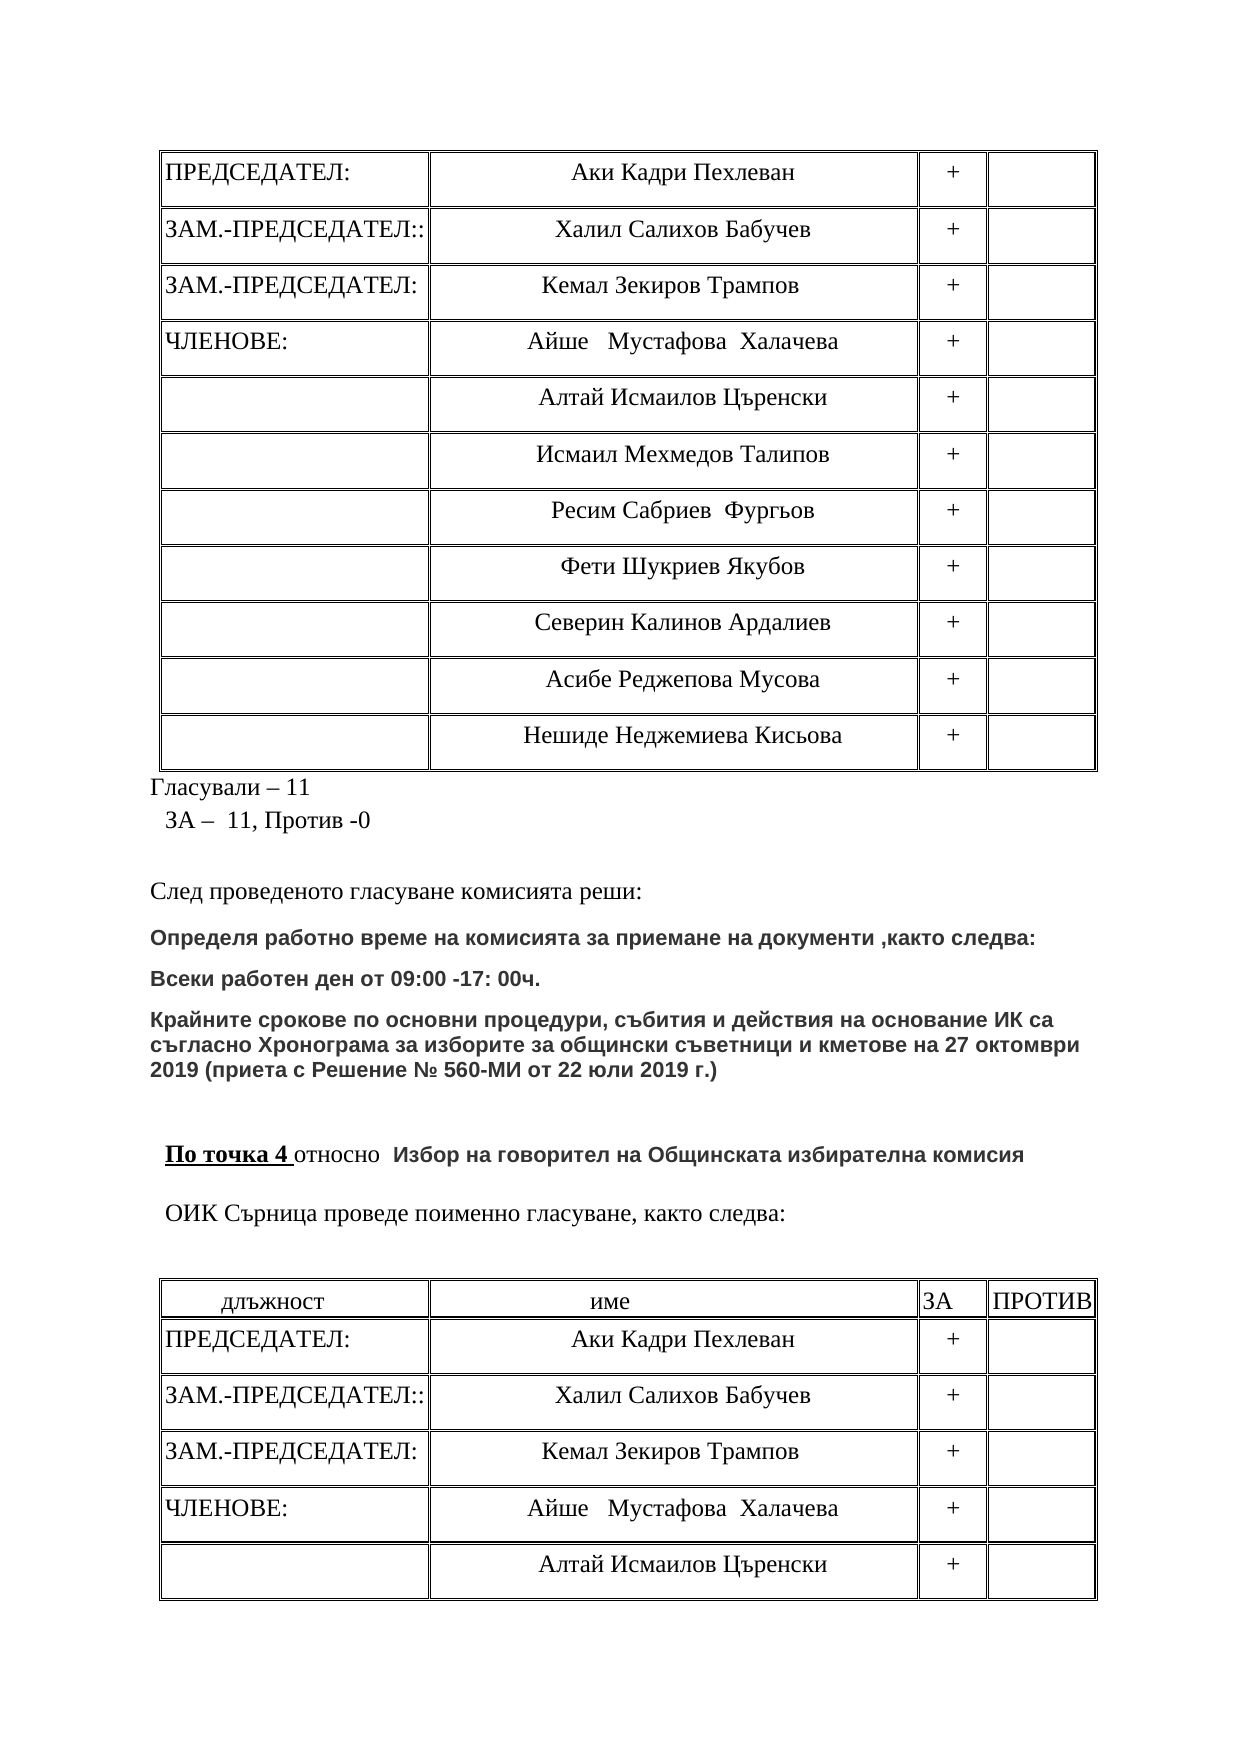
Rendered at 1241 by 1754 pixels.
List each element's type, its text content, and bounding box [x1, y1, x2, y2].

table_cell + [920, 434, 986, 487]
table_cell Халил Салихов Бабучев [431, 1376, 917, 1429]
table_cell [989, 1545, 1094, 1598]
text По точка 4 относно Избор на говорител на Общинската избирателна комисия [165, 1139, 1090, 1168]
table_cell Нешиде Неджемиева Кисьова [431, 716, 917, 769]
table_cell Фети Шукриев Якубов [431, 547, 917, 600]
table_cell [162, 1545, 428, 1598]
table_cell Айше Мустафова Халачева [431, 1488, 917, 1541]
table_cell + [920, 1488, 986, 1541]
text ОИК Сърница проведе поименно гласуване, както следва: [165, 1198, 1090, 1227]
table_cell Исмаил Мехмедов Талипов [431, 434, 917, 487]
table_cell [162, 716, 428, 769]
table_cell [989, 266, 1094, 319]
table_cell [989, 659, 1094, 712]
table_cell Айше Мустафова Халачева [431, 322, 917, 375]
table_cell [989, 603, 1094, 656]
table_cell Северин Калинов Ардалиев [431, 603, 917, 656]
table_cell + [920, 378, 986, 431]
table_cell Алтай Исмаилов Църенски [431, 1545, 917, 1598]
table_cell + [920, 1320, 986, 1373]
text Определя работно време на комисията за приемане на документи ,както следва: [150, 925, 1090, 951]
table_header длъжност [162, 1281, 428, 1316]
table_cell [989, 716, 1094, 769]
table_cell [989, 434, 1094, 487]
table_cell [162, 378, 428, 431]
table_cell ЗАМ.-ПРЕДСЕДАТЕЛ:: [162, 209, 428, 262]
table_cell Халил Салихов Бабучев [431, 209, 917, 262]
table_cell ПРЕДСЕДАТЕЛ: [162, 153, 428, 206]
table_cell [162, 547, 428, 600]
text Всеки работен ден от 09:00 -17: 00ч. [150, 966, 1090, 991]
table_cell ПРЕДСЕДАТЕЛ: [162, 1320, 428, 1373]
table_cell + [920, 1376, 986, 1429]
table_cell + [920, 491, 986, 544]
table_cell [162, 434, 428, 487]
table_cell + [920, 1432, 986, 1485]
table_cell + [920, 716, 986, 769]
table_cell Кемал Зекиров Трампов [431, 266, 917, 319]
table_cell [989, 378, 1094, 431]
table_cell Ресим Сабриев Фургьов [431, 491, 917, 544]
table_cell [989, 209, 1094, 262]
table_header ЗА [920, 1281, 986, 1316]
text Крайните срокове по основни процедури, събития и действия на основание ИК са съгласно Хронограма за изборите за общински съветници и кметове на 27 октомври 2019 (приета с Решение № 560-МИ от 22 юли 2019 г.) [150, 1007, 1090, 1083]
table_cell + [920, 322, 986, 375]
table_cell + [920, 266, 986, 319]
table_cell ЧЛЕНОВЕ: [162, 322, 428, 375]
table_cell + [920, 153, 986, 206]
table_cell [989, 491, 1094, 544]
table_header ПРОТИВ [989, 1281, 1094, 1316]
table_cell + [920, 603, 986, 656]
table_cell ЗАМ.-ПРЕДСЕДАТЕЛ: [162, 266, 428, 319]
table_cell Алтай Исмаилов Църенски [431, 378, 917, 431]
table_cell Кемал Зекиров Трампов [431, 1432, 917, 1485]
table_cell [162, 491, 428, 544]
table_cell [162, 659, 428, 712]
table_cell ЗАМ.-ПРЕДСЕДАТЕЛ: [162, 1432, 428, 1485]
table_cell ЧЛЕНОВЕ: [162, 1488, 428, 1541]
table_cell Асибе Реджепова Мусова [431, 659, 917, 712]
table_cell + [920, 209, 986, 262]
table_cell [989, 1320, 1094, 1373]
table_cell [989, 322, 1094, 375]
table_cell [989, 1376, 1094, 1429]
table_cell Аки Кадри Пехлеван [431, 1320, 917, 1373]
table_cell [989, 153, 1094, 206]
text ЗА – 11, Против -0 [165, 805, 1090, 834]
table_cell Аки Кадри Пехлеван [431, 153, 917, 206]
table_cell [162, 603, 428, 656]
table_cell [989, 547, 1094, 600]
text След проведеното гласуване комисията реши: [150, 876, 1090, 905]
table_cell [989, 1488, 1094, 1541]
table_header име [431, 1281, 917, 1316]
table_cell ЗАМ.-ПРЕДСЕДАТЕЛ:: [162, 1376, 428, 1429]
table_cell [989, 1432, 1094, 1485]
table_cell + [920, 547, 986, 600]
table_cell + [920, 1545, 986, 1598]
table_cell + [920, 659, 986, 712]
text Гласували – 11 [150, 772, 1090, 801]
